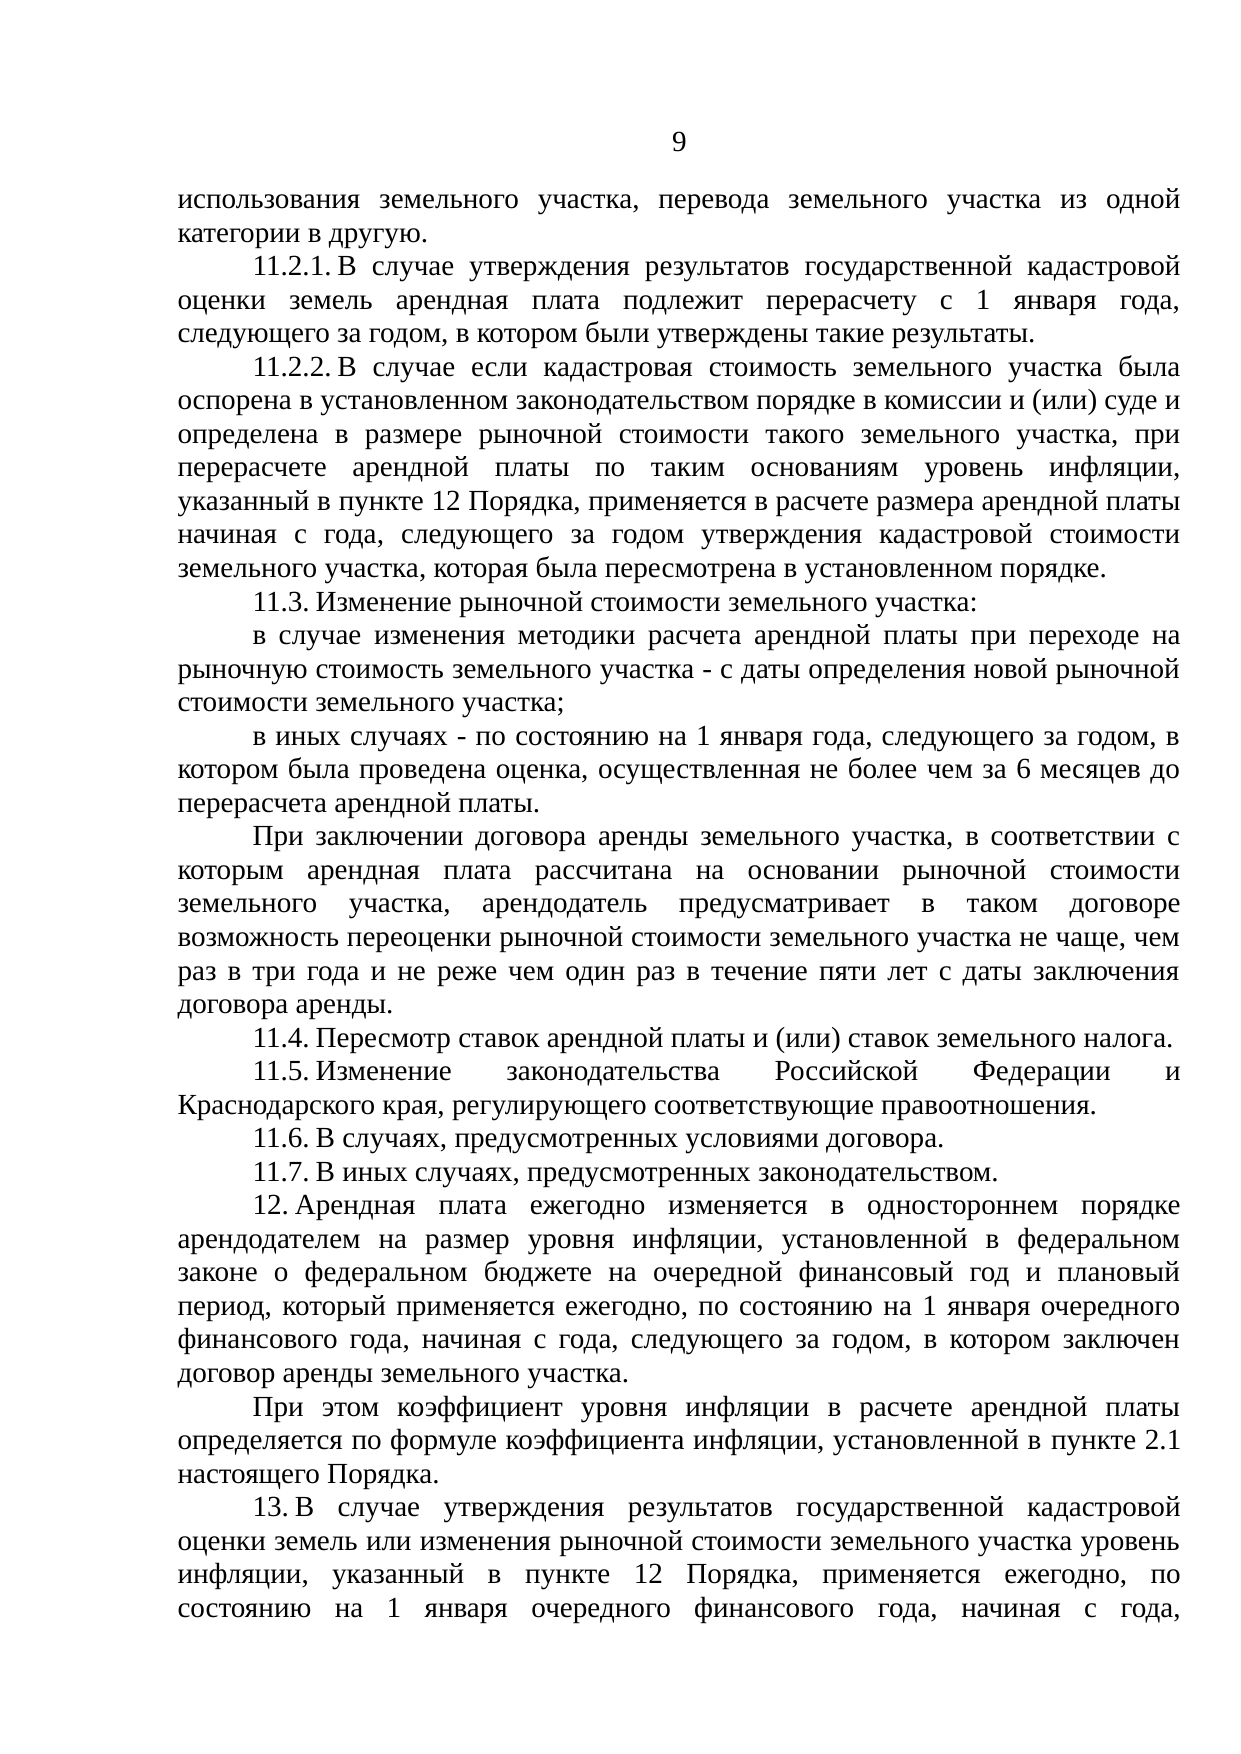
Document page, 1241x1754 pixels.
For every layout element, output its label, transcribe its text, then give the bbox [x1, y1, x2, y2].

text При заключении договора аренды земельного участка, в соответствии с которым арендная плата рассчитана на основании рыночной стоимости земельного участка, арендодатель предусматривает в таком договоре возможность переоценки рыночной стоимости земельного участка не чаще, чем раз в три года и не реже чем один раз в течение пяти лет с даты заключения договора аренды. [177, 818, 1181, 1020]
text При этом коэффициент уровня инфляции в расчете арендной платы определяется по формуле коэффициента инфляции, установленной в пункте 2.1 настоящего Порядка. [177, 1389, 1181, 1489]
text 11.7. В иных случаях, предусмотренных законодательством. [177, 1154, 1181, 1187]
text 11.2.2. В случае если кадастровая стоимость земельного участка была оспорена в установленном законодательством порядке в комиссии и (или) суде и определена в размере рыночной стоимости такого земельного участка, при перерасчете арендной платы по таким основаниям уровень инфляции, указанный в пункте 12 Порядка, применяется в расчете размера арендной платы начиная с года, следующего за годом утверждения кадастровой стоимости земельного участка, которая была пересмотрена в установленном порядке. [177, 349, 1181, 584]
text 11.2.1. В случае утверждения результатов государственной кадастровой оценки земель арендная плата подлежит перерасчету с 1 января года, следующего за годом, в котором были утверждены такие результаты. [177, 248, 1181, 349]
text 12. Арендная плата ежегодно изменяется в одностороннем порядке арендодателем на размер уровня инфляции, установленной в федеральном законе о федеральном бюджете на очередной финансовый год и плановый период, который применяется ежегодно, по состоянию на 1 января очередного финансового года, начиная с года, следующего за годом, в котором заключен договор аренды земельного участка. [177, 1187, 1181, 1389]
text 11.3. Изменение рыночной стоимости земельного участка: [177, 584, 1181, 617]
text 11.6. В случаях, предусмотренных условиями договора. [177, 1120, 1181, 1154]
text 11.5. Изменение законодательства Российской Федерации и Краснодарского края, регулирующего соответствующие правоотношения. [177, 1053, 1181, 1120]
text в случае изменения методики расчета арендной платы при переходе на рыночную стоимость земельного участка - с даты определения новой рыночной стоимости земельного участка; [177, 617, 1181, 718]
text использования земельного участка, перевода земельного участка из одной категории в другую. [177, 181, 1181, 248]
text в иных случаях - по состоянию на 1 января года, следующего за годом, в котором была проведена оценка, осуществленная не более чем за 6 месяцев до перерасчета арендной платы. [177, 718, 1181, 818]
text 11.4. Пересмотр ставок арендной платы и (или) ставок земельного налога. [177, 1020, 1181, 1053]
text 13. В случае утверждения результатов государственной кадастровой оценки земель или изменения рыночной стоимости земельного участка уровень инфляции, указанный в пункте 12 Порядка, применяется ежегодно, по состоянию на 1 января очередного финансового года, начиная с года, [177, 1489, 1181, 1623]
